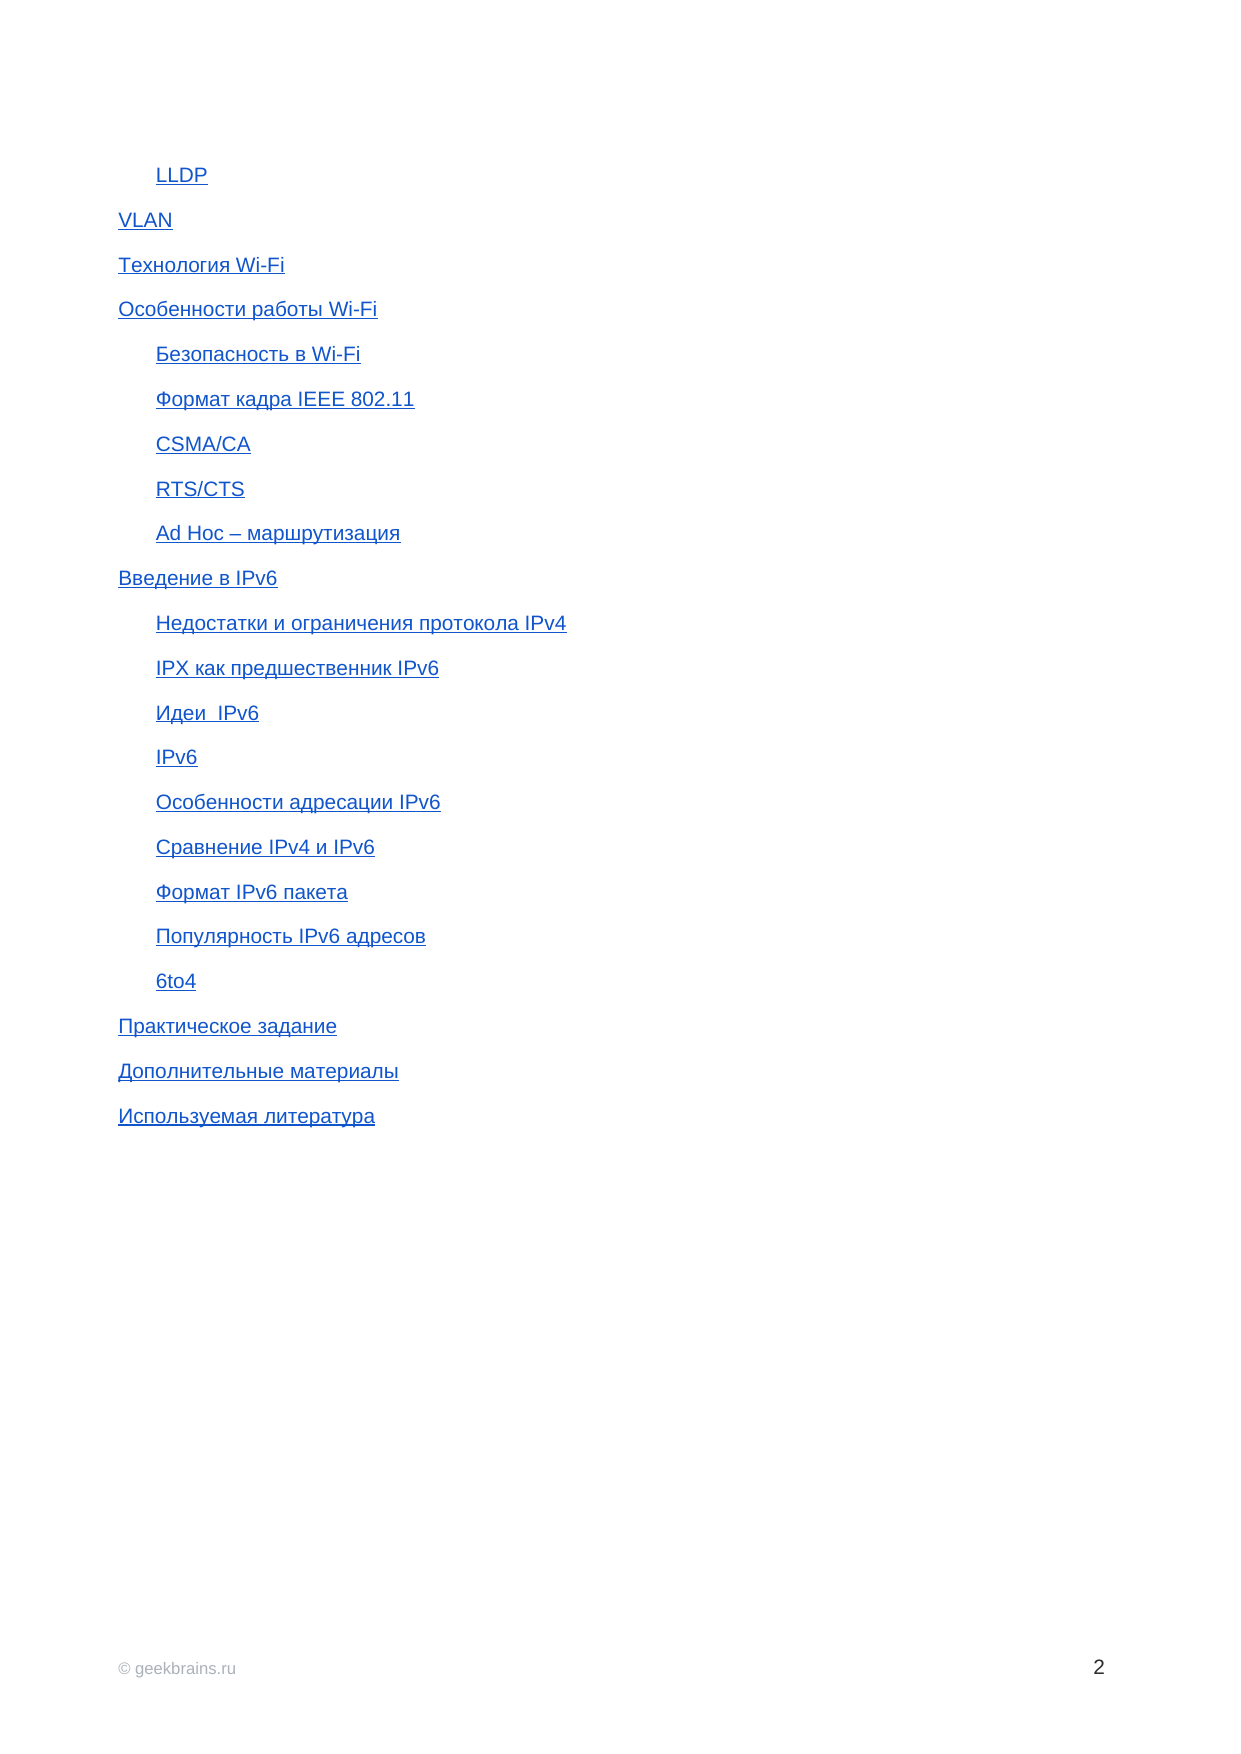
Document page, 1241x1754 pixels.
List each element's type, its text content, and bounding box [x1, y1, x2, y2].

text Ad Hoc – маршрутизация [156, 521, 1122, 545]
text Особенности работы Wi-Fi [118, 297, 1122, 321]
text Формат IPv6 пакета [156, 879, 1122, 903]
text Введение в IPv6 [118, 566, 1122, 590]
text IPX как предшественник IPv6 [156, 656, 1122, 679]
text LLDP [156, 163, 1122, 187]
text Особенности адресации IPv6 [156, 790, 1122, 814]
text Сравнение IPv4 и IPv6 [156, 835, 1122, 859]
text VLAN [118, 208, 1122, 232]
text Технология Wi-Fi [118, 252, 1122, 276]
text 6to4 [156, 969, 1122, 993]
text Дополнительные материалы [118, 1059, 1122, 1083]
text Используемая литература [118, 1103, 1122, 1127]
text Формат кадра IEEE 802.11 [156, 387, 1122, 411]
text Безопасность в Wi-Fi [156, 342, 1122, 366]
text CSMA/CA [156, 432, 1122, 456]
text Практическое задание [118, 1014, 1122, 1038]
text Популярность IPv6 адресов [156, 924, 1122, 948]
text RTS/CTS [156, 476, 1122, 500]
text Недостатки и ограничения протокола IPv4 [156, 611, 1122, 635]
text Идеи IPv6 [156, 700, 1122, 724]
text IPv6 [156, 745, 1122, 769]
